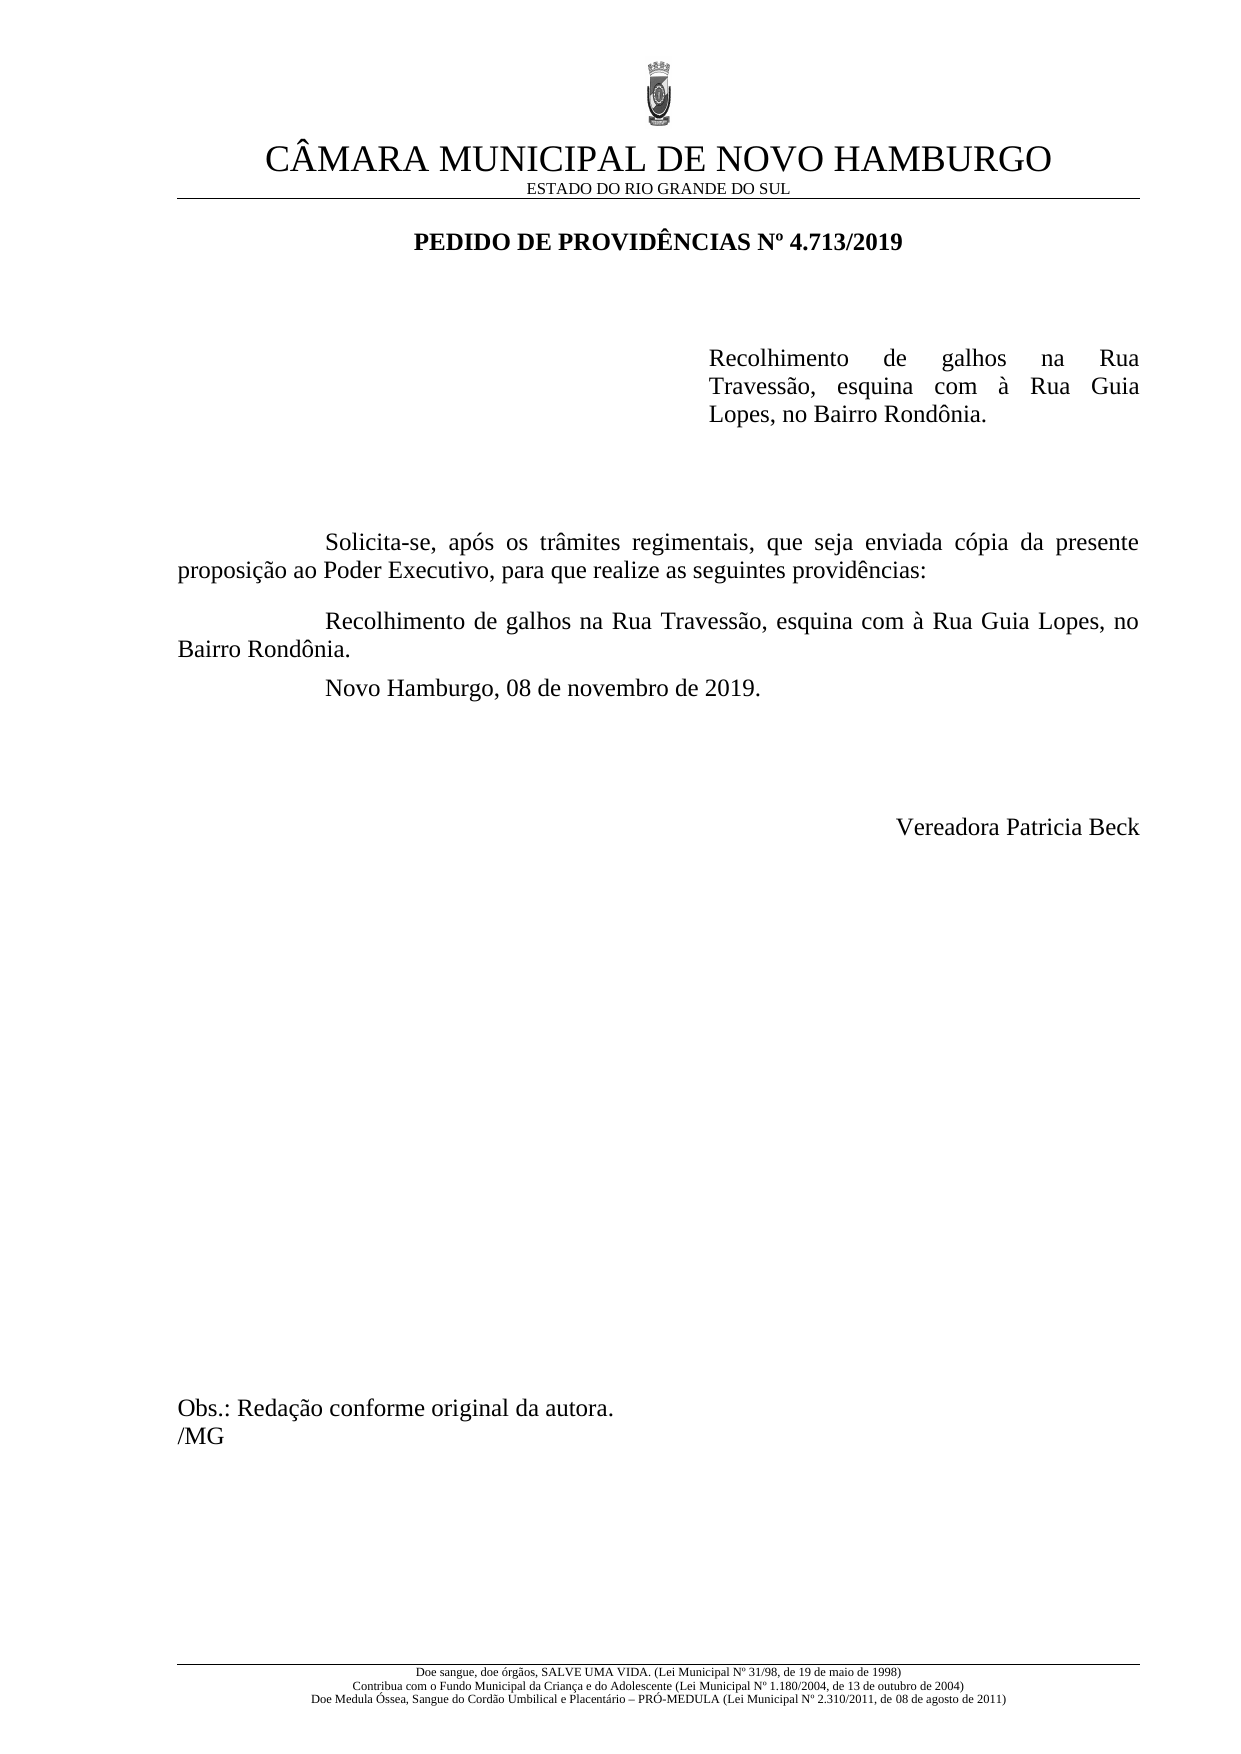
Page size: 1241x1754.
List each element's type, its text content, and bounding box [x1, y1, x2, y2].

text PEDIDO DE PROVIDÊNCIAS Nº 4.713/2019 [177, 228, 1140, 256]
text Recolhimento de galhos na Rua Travessão, esquina com à Rua Guia Lopes, no Bairro Rondônia. [709, 344, 1140, 428]
text Solicita-se, após os trâmites regimentais, que seja enviada cópia da presente proposição ao Poder Executivo, para que realize as seguintes providências: [177, 528, 1140, 583]
text Vereadora Patricia Beck [177, 813, 1140, 840]
text Obs.: Redação conforme original da autora. [177, 1394, 1140, 1422]
text Recolhimento de galhos na Rua Travessão, esquina com à Rua Guia Lopes, no Bairro Rondônia. [177, 607, 1140, 662]
text /MG [177, 1422, 1140, 1450]
text Novo Hamburgo, 08 de novembro de 2019. [177, 674, 1140, 702]
